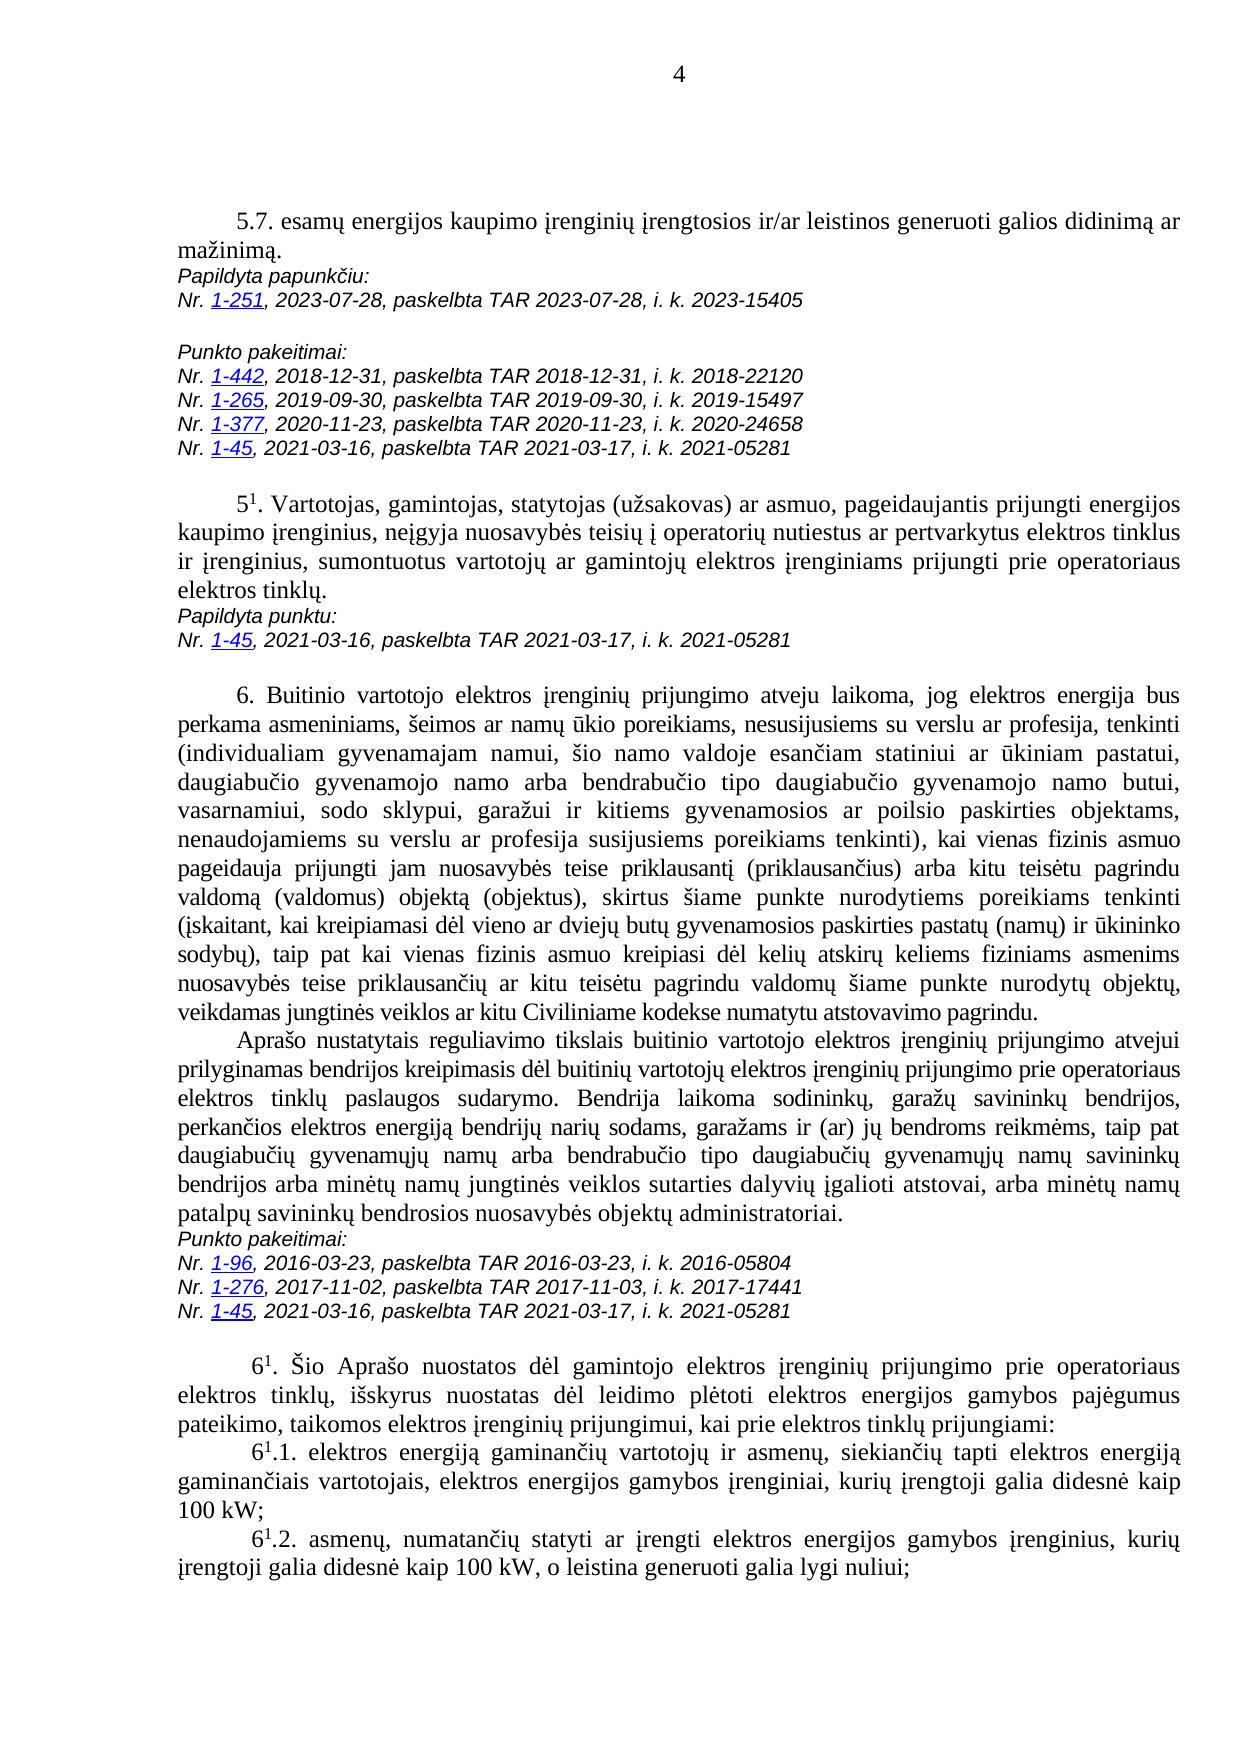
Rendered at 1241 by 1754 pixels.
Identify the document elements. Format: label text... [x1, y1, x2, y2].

text Nr. 1-96, 2016-03-23, paskelbta TAR 2016-03-23, i. k. 2016-05804 [177, 1251, 1181, 1274]
text 6. Buitinio vartotojo elektros įrenginių prijungimo atveju laikoma, jog elektros energija bus perkama asmeniniams, šeimos ar namų ūkio poreikiams, nesusijusiems su verslu ar profesija, tenkinti (individualiam gyvenamajam namui, šio namo valdoje esančiam statiniui ar ūkiniam pastatui, daugiabučio gyvenamojo namo arba bendrabučio tipo daugiabučio gyvenamojo namo butui, vasarnamiui, sodo sklypui, garažui ir kitiems gyvenamosios ar poilsio paskirties objektams, nenaudojamiems su verslu ar profesija susijusiems poreikiams tenkinti), kai vienas fizinis asmuo pageidauja prijungti jam nuosavybės teise priklausantį (priklausančius) arba kitu teisėtu pagrindu valdomą (valdomus) objektą (objektus), skirtus šiame punkte nurodytiems poreikiams tenkinti (įskaitant, kai kreipiamasi dėl vieno ar dviejų butų gyvenamosios paskirties pastatų (namų) ir ūkininko sodybų), taip pat kai vienas fizinis asmuo kreipiasi dėl kelių atskirų keliems fiziniams asmenims nuosavybės teise priklausančių ar kitu teisėtu pagrindu valdomų šiame punkte nurodytų objektų, veikdamas jungtinės veiklos ar kitu Civiliniame kodekse numatytu atstovavimo pagrindu. [177, 680, 1181, 1025]
text Papildyta papunkčiu: [177, 263, 1181, 287]
text Punkto pakeitimai: [177, 1227, 1181, 1251]
text Nr. 1-45, 2021-03-16, paskelbta TAR 2021-03-17, i. k. 2021-05281 [177, 1298, 1181, 1322]
text Nr. 1-265, 2019-09-30, paskelbta TAR 2019-09-30, i. k. 2019-15497 [177, 388, 1181, 412]
text Papildyta punktu: [177, 604, 1181, 628]
text 5.7. esamų energijos kaupimo įrenginių įrengtosios ir/ar leistinos generuoti galios didinimą ar mažinimą. [177, 206, 1181, 263]
text Nr. 1-442, 2018-12-31, paskelbta TAR 2018-12-31, i. k. 2018-22120 [177, 364, 1181, 388]
text Aprašo nustatytais reguliavimo tikslais buitinio vartotojo elektros įrenginių prijungimo atvejui prilyginamas bendrijos kreipimasis dėl buitinių vartotojų elektros įrenginių prijungimo prie operatoriaus elektros tinklų paslaugos sudarymo. Bendrija laikoma sodininkų, garažų savininkų bendrijos, perkančios elektros energiją bendrijų narių sodams, garažams ir (ar) jų bendroms reikmėms, taip pat daugiabučių gyvenamųjų namų arba bendrabučio tipo daugiabučių gyvenamųjų namų savininkų bendrijos arba minėtų namų jungtinės veiklos sutarties dalyvių įgalioti atstovai, arba minėtų namų patalpų savininkų bendrosios nuosavybės objektų administratoriai. [177, 1025, 1181, 1227]
text Nr. 1-377, 2020-11-23, paskelbta TAR 2020-11-23, i. k. 2020-24658 [177, 412, 1181, 436]
text 61.1. elektros energiją gaminančių vartotojų ir asmenų, siekiančių tapti elektros energiją gaminančiais vartotojais, elektros energijos gamybos įrenginiai, kurių įrengtoji galia didesnė kaip 100 kW; [177, 1437, 1181, 1524]
text Nr. 1-45, 2021-03-16, paskelbta TAR 2021-03-17, i. k. 2021-05281 [177, 628, 1181, 652]
text 51. Vartotojas, gamintojas, statytojas (užsakovas) ar asmuo, pageidaujantis prijungti energijos kaupimo įrenginius, neįgyja nuosavybės teisių į operatorių nutiestus ar pertvarkytus elektros tinklus ir įrenginius, sumontuotus vartotojų ar gamintojų elektros įrenginiams prijungti prie operatoriaus elektros tinklų. [177, 489, 1181, 604]
text Punkto pakeitimai: [177, 340, 1181, 364]
text 61. Šio Aprašo nuostatos dėl gamintojo elektros įrenginių prijungimo prie operatoriaus elektros tinklų, išskyrus nuostatas dėl leidimo plėtoti elektros energijos gamybos pajėgumus pateikimo, taikomos elektros įrenginių prijungimui, kai prie elektros tinklų prijungiami: [177, 1351, 1181, 1437]
text Nr. 1-251, 2023-07-28, paskelbta TAR 2023-07-28, i. k. 2023-15405 [177, 287, 1181, 311]
text 61.2. asmenų, numatančių statyti ar įrengti elektros energijos gamybos įrenginius, kurių įrengtoji galia didesnė kaip 100 kW, o leistina generuoti galia lygi nuliui; [177, 1524, 1181, 1581]
text Nr. 1-276, 2017-11-02, paskelbta TAR 2017-11-03, i. k. 2017-17441 [177, 1274, 1181, 1298]
text Nr. 1-45, 2021-03-16, paskelbta TAR 2021-03-17, i. k. 2021-05281 [177, 436, 1181, 460]
